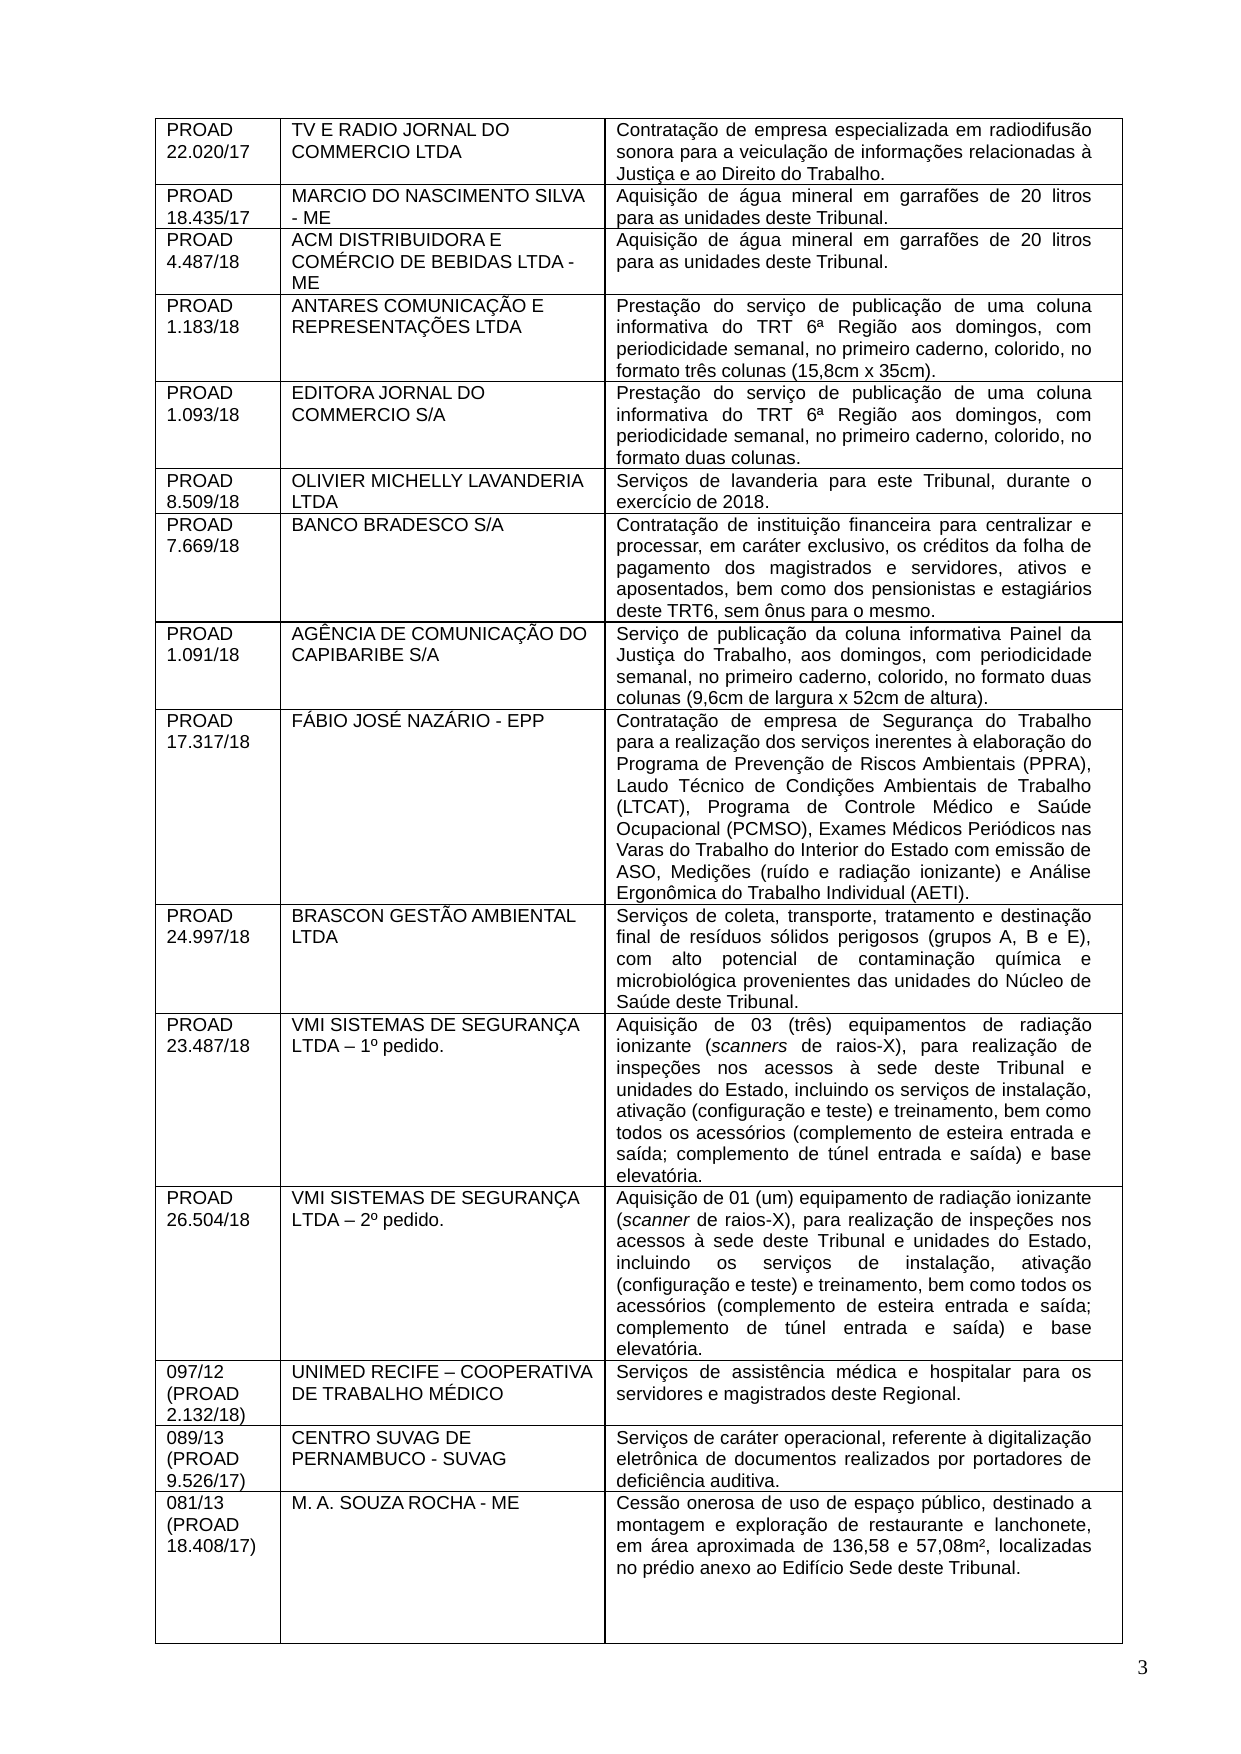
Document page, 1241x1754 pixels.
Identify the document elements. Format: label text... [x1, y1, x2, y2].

table_cell MARCIO DO NASCIMENTO SILVA - ME [281, 185, 604, 228]
table_cell VMI SISTEMAS DE SEGURANÇA LTDA – 1º pedido. [281, 1014, 604, 1186]
table_cell Serviços de coleta, transporte, tratamento e destinação final de resíduos sólidos perigosos (grupos A, B e E), com alto potencial de contaminação química e microbiológica provenientes das unidades do Núcleo de Saúde deste Tribunal. [606, 905, 1122, 1013]
table_cell PROAD 22.020/17 [156, 119, 280, 184]
table_cell Cessão onerosa de uso de espaço público, destinado a montagem e exploração de restaurante e lanchonete, em área aproximada de 136,58 e 57,08m², localizadas no prédio anexo ao Edifício Sede deste Tribunal. [606, 1492, 1122, 1643]
table_cell PROAD 26.504/18 [156, 1187, 280, 1360]
table_cell PROAD 4.487/18 [156, 229, 280, 294]
table_cell 081/13 (PROAD 18.408/17) [156, 1492, 280, 1643]
table_cell FÁBIO JOSÉ NAZÁRIO - EPP [281, 710, 604, 904]
table_cell UNIMED RECIFE – COOPERATIVA DE TRABALHO MÉDICO [281, 1361, 604, 1425]
table_cell CENTRO SUVAG DE PERNAMBUCO - SUVAG [281, 1426, 604, 1491]
table_cell Serviços de lavanderia para este Tribunal, durante o exercício de 2018. [606, 469, 1122, 512]
table_cell PROAD 17.317/18 [156, 710, 280, 904]
table_cell Prestação do serviço de publicação de uma coluna informativa do TRT 6ª Região aos domingos, com periodicidade semanal, no primeiro caderno, colorido, no formato duas colunas. [606, 382, 1122, 468]
table_cell Aquisição de água mineral em garrafões de 20 litros para as unidades deste Tribunal. [606, 229, 1122, 294]
table_cell ANTARES COMUNICAÇÃO E REPRESENTAÇÕES LTDA [281, 295, 604, 381]
table_cell Aquisição de 01 (um) equipamento de radiação ionizante (scanner de raios-X), para realização de inspeções nos acessos à sede deste Tribunal e unidades do Estado, incluindo os serviços de instalação, ativação (configuração e teste) e treinamento, bem como todos os acessórios (complemento de esteira entrada e saída; complemento de túnel entrada e saída) e base elevatória. [606, 1187, 1122, 1360]
table_cell PROAD 18.435/17 [156, 185, 280, 228]
table_cell Serviços de caráter operacional, referente à digitalização eletrônica de documentos realizados por portadores de deficiência auditiva. [606, 1426, 1122, 1491]
table_cell PROAD 1.093/18 [156, 382, 280, 468]
table_cell Prestação do serviço de publicação de uma coluna informativa do TRT 6ª Região aos domingos, com periodicidade semanal, no primeiro caderno, colorido, no formato três colunas (15,8cm x 35cm). [606, 295, 1122, 381]
table_cell Contratação de instituição financeira para centralizar e processar, em caráter exclusivo, os créditos da folha de pagamento dos magistrados e servidores, ativos e aposentados, bem como dos pensionistas e estagiários deste TRT6, sem ônus para o mesmo. [606, 514, 1122, 621]
table_cell OLIVIER MICHELLY LAVANDERIA LTDA [281, 469, 604, 512]
table_cell Contratação de empresa de Segurança do Trabalho para a realização dos serviços inerentes à elaboração do Programa de Prevenção de Riscos Ambientais (PPRA), Laudo Técnico de Condições Ambientais de Trabalho (LTCAT), Programa de Controle Médico e Saúde Ocupacional (PCMSO), Exames Médicos Periódicos nas Varas do Trabalho do Interior do Estado com emissão de ASO, Medições (ruído e radiação ionizante) e Análise Ergonômica do Trabalho Individual (AETI). [606, 710, 1122, 904]
table_cell VMI SISTEMAS DE SEGURANÇA LTDA – 2º pedido. [281, 1187, 604, 1360]
table_cell PROAD 24.997/18 [156, 905, 280, 1013]
table_cell M. A. SOUZA ROCHA - ME [281, 1492, 604, 1643]
table_cell PROAD 23.487/18 [156, 1014, 280, 1186]
table_cell Aquisição de água mineral em garrafões de 20 litros para as unidades deste Tribunal. [606, 185, 1122, 228]
table_cell Serviços de assistência médica e hospitalar para os servidores e magistrados deste Regional. [606, 1361, 1122, 1425]
table_cell PROAD 1.091/18 [156, 623, 280, 709]
table_cell 089/13 (PROAD 9.526/17) [156, 1426, 280, 1491]
table_cell AGÊNCIA DE COMUNICAÇÃO DO CAPIBARIBE S/A [281, 623, 604, 709]
table_cell Contratação de empresa especializada em radiodifusão sonora para a veiculação de informações relacionadas à Justiça e ao Direito do Trabalho. [606, 119, 1122, 184]
table_cell 097/12 (PROAD 2.132/18) [156, 1361, 280, 1425]
table_cell ACM DISTRIBUIDORA E COMÉRCIO DE BEBIDAS LTDA - ME [281, 229, 604, 294]
table_cell TV E RADIO JORNAL DO COMMERCIO LTDA [281, 119, 604, 184]
table_cell Serviço de publicação da coluna informativa Painel da Justiça do Trabalho, aos domingos, com periodicidade semanal, no primeiro caderno, colorido, no formato duas colunas (9,6cm de largura x 52cm de altura). [606, 623, 1122, 709]
table_cell PROAD 8.509/18 [156, 469, 280, 512]
table_cell EDITORA JORNAL DO COMMERCIO S/A [281, 382, 604, 468]
table_cell PROAD 1.183/18 [156, 295, 280, 381]
table_cell Aquisição de 03 (três) equipamentos de radiação ionizante (scanners de raios-X), para realização de inspeções nos acessos à sede deste Tribunal e unidades do Estado, incluindo os serviços de instalação, ativação (configuração e teste) e treinamento, bem como todos os acessórios (complemento de esteira entrada e saída; complemento de túnel entrada e saída) e base elevatória. [606, 1014, 1122, 1186]
table_cell BANCO BRADESCO S/A [281, 514, 604, 621]
table_cell PROAD 7.669/18 [156, 514, 280, 621]
table_cell BRASCON GESTÃO AMBIENTAL LTDA [281, 905, 604, 1013]
